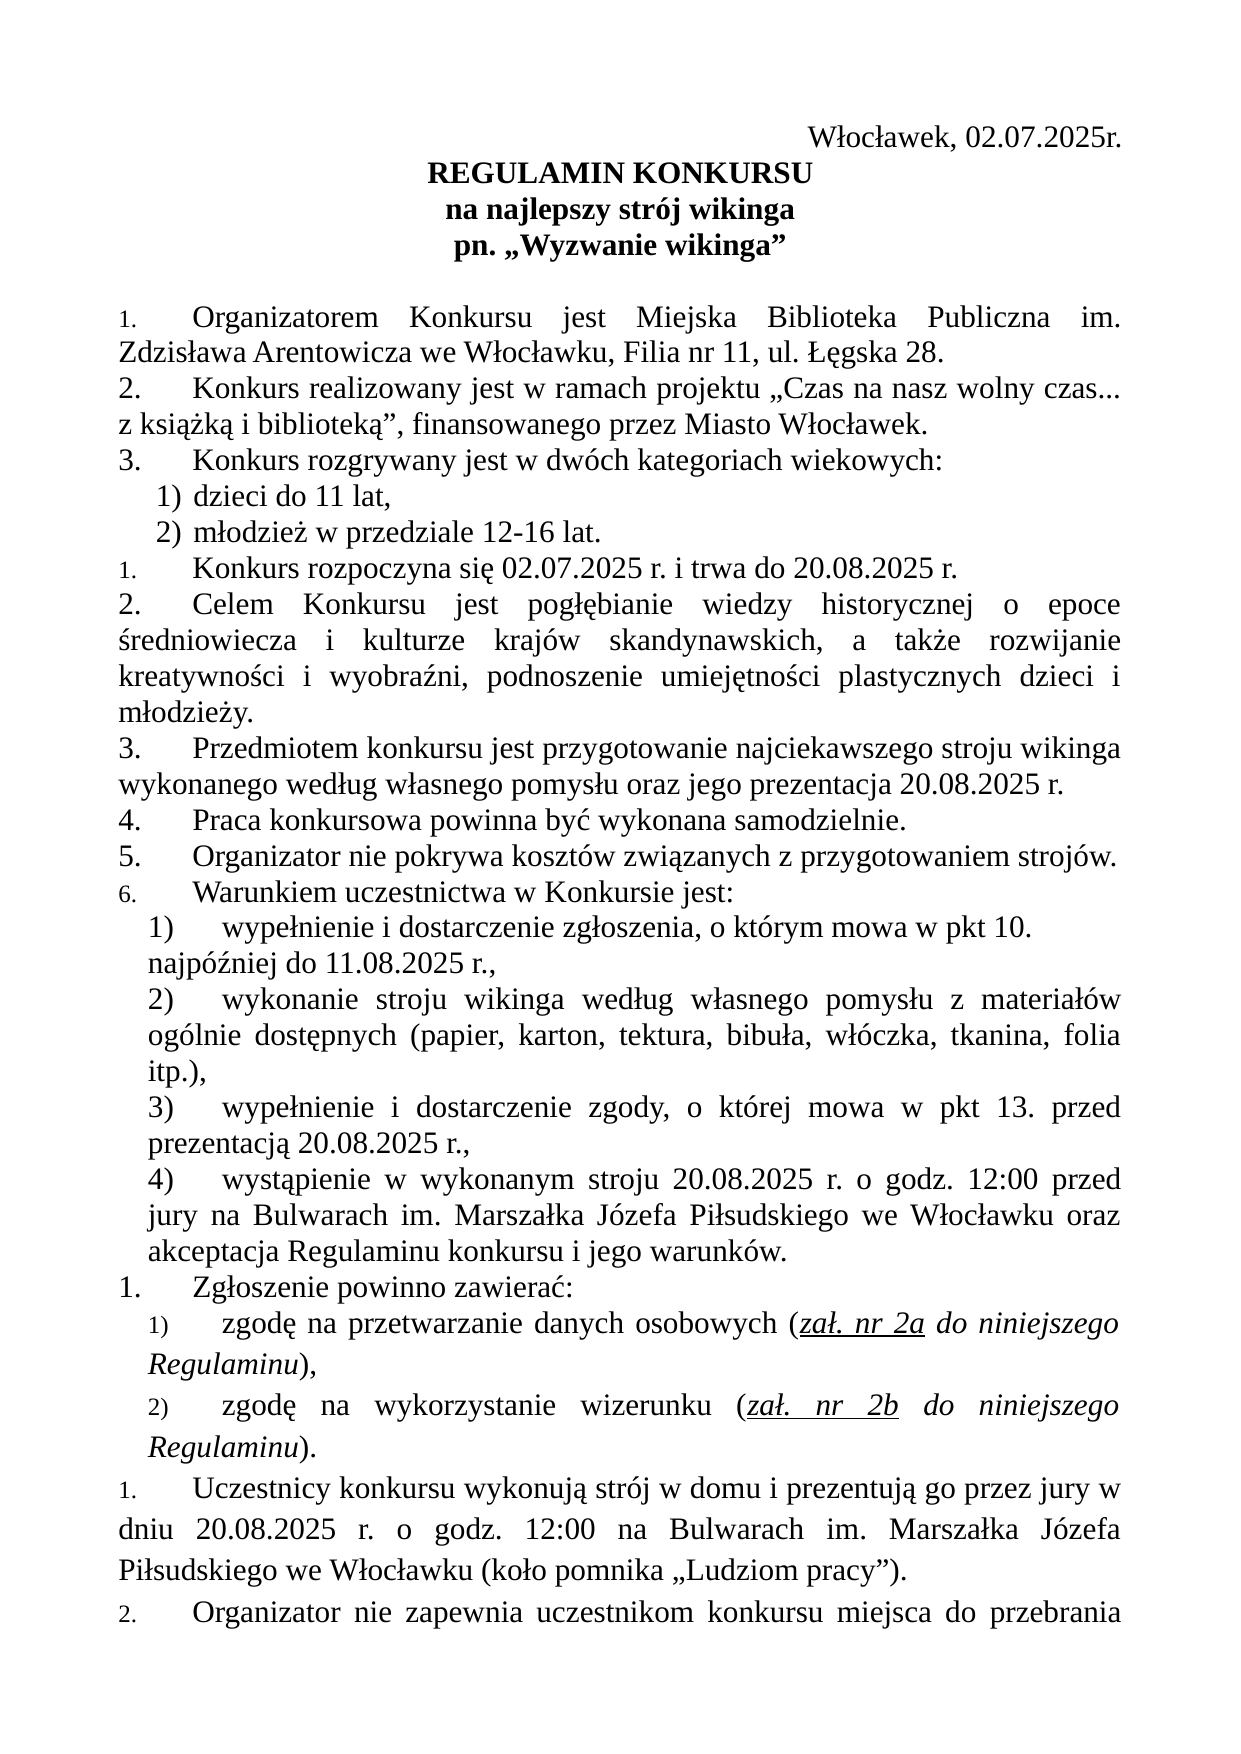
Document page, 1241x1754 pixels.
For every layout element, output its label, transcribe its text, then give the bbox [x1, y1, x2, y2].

list Organizator nie zapewnia uczestnikom konkursu miejsca do przebrania [118, 1593, 1122, 1629]
list Konkurs rozgrywany jest w dwóch kategoriach wiekowych: [118, 442, 1122, 477]
list Organizator nie pokrywa kosztów związanych z przygotowaniem strojów. [118, 837, 1122, 873]
text na najlepszy strój wikinga [118, 190, 1122, 226]
list Zgłoszenie powinno zawierać: [118, 1268, 1122, 1304]
list Praca konkursowa powinna być wykonana samodzielnie. [118, 801, 1122, 837]
list Warunkiem uczestnictwa w Konkursie jest: [118, 873, 1122, 909]
list wypełnienie i dostarczenie zgody, o której mowa w pkt 13. przed prezentacją 20.08.2025 r., [148, 1088, 1122, 1160]
list Konkurs rozpoczyna się 02.07.2025 r. i trwa do 20.08.2025 r. [118, 549, 1122, 585]
list Organizatorem Konkursu jest Miejska Biblioteka Publiczna im. Zdzisława Arentowicza we Włocławku, Filia nr 11, ul. Łęgska 28. [118, 298, 1122, 370]
list wypełnienie i dostarczenie zgłoszenia, o którym mowa w pkt 10. najpóźniej do 11.08.2025 r., [148, 909, 1122, 981]
list Przedmiotem konkursu jest przygotowanie najciekawszego stroju wikinga wykonanego według własnego pomysłu oraz jego prezentacja 20.08.2025 r. [118, 729, 1122, 801]
list Celem Konkursu jest pogłębianie wiedzy historycznej o epoce średniowiecza i kulturze krajów skandynawskich, a także rozwijanie kreatywności i wyobraźni, podnoszenie umiejętności plastycznych dzieci i młodzieży. [118, 585, 1122, 729]
text Włocławek, 02.07.2025r. [118, 118, 1122, 154]
text REGULAMIN KONKURSU [118, 154, 1122, 190]
list Uczestnicy konkursu wykonują strój w domu i prezentują go przez jury w dniu 20.08.2025 r. o godz. 12:00 na Bulwarach im. Marszałka Józefa Piłsudskiego we Włocławku (koło pomnika „Ludziom pracy”). [118, 1469, 1122, 1587]
list wykonanie stroju wikinga według własnego pomysłu z materiałów ogólnie dostępnych (papier, karton, tektura, bibuła, włóczka, tkanina, folia itp.), [148, 981, 1122, 1088]
list młodzież w przedziale 12-16 lat. [156, 513, 1122, 549]
list wystąpienie w wykonanym stroju 20.08.2025 r. o godz. 12:00 przed jury na Bulwarach im. Marszałka Józefa Piłsudskiego we Włocławku oraz akceptacja Regulaminu konkursu i jego warunków. [148, 1160, 1122, 1268]
text pn. „Wyzwanie wikinga” [118, 226, 1122, 262]
list zgodę na wykorzystanie wizerunku (zał. nr 2b do niniejszego Regulaminu). [148, 1387, 1122, 1464]
list dzieci do 11 lat, [156, 477, 1122, 513]
list Konkurs realizowany jest w ramach projektu „Czas na nasz wolny czas... z książką i biblioteką”, finansowanego przez Miasto Włocławek. [118, 370, 1122, 442]
list zgodę na przetwarzanie danych osobowych (zał. nr 2a do niniejszego Regulaminu), [148, 1304, 1122, 1381]
